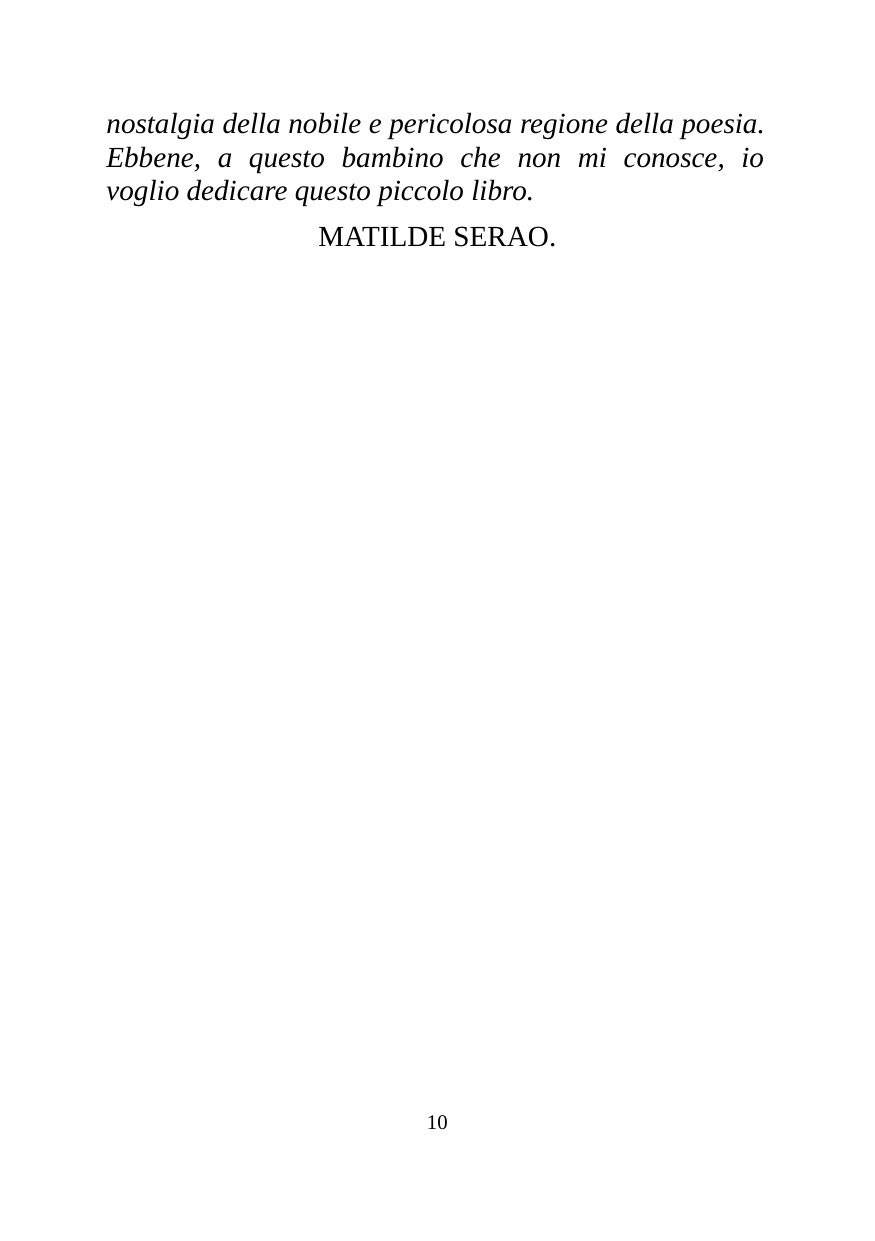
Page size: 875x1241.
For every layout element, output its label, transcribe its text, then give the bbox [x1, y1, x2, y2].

text nostalgia della nobile e pericolosa regione della poesia. Ebbene, a questo bambino che non mi conosce, io voglio dedicare questo piccolo libro. [106, 106, 768, 207]
text MATILDE SERAO. [106, 219, 768, 253]
